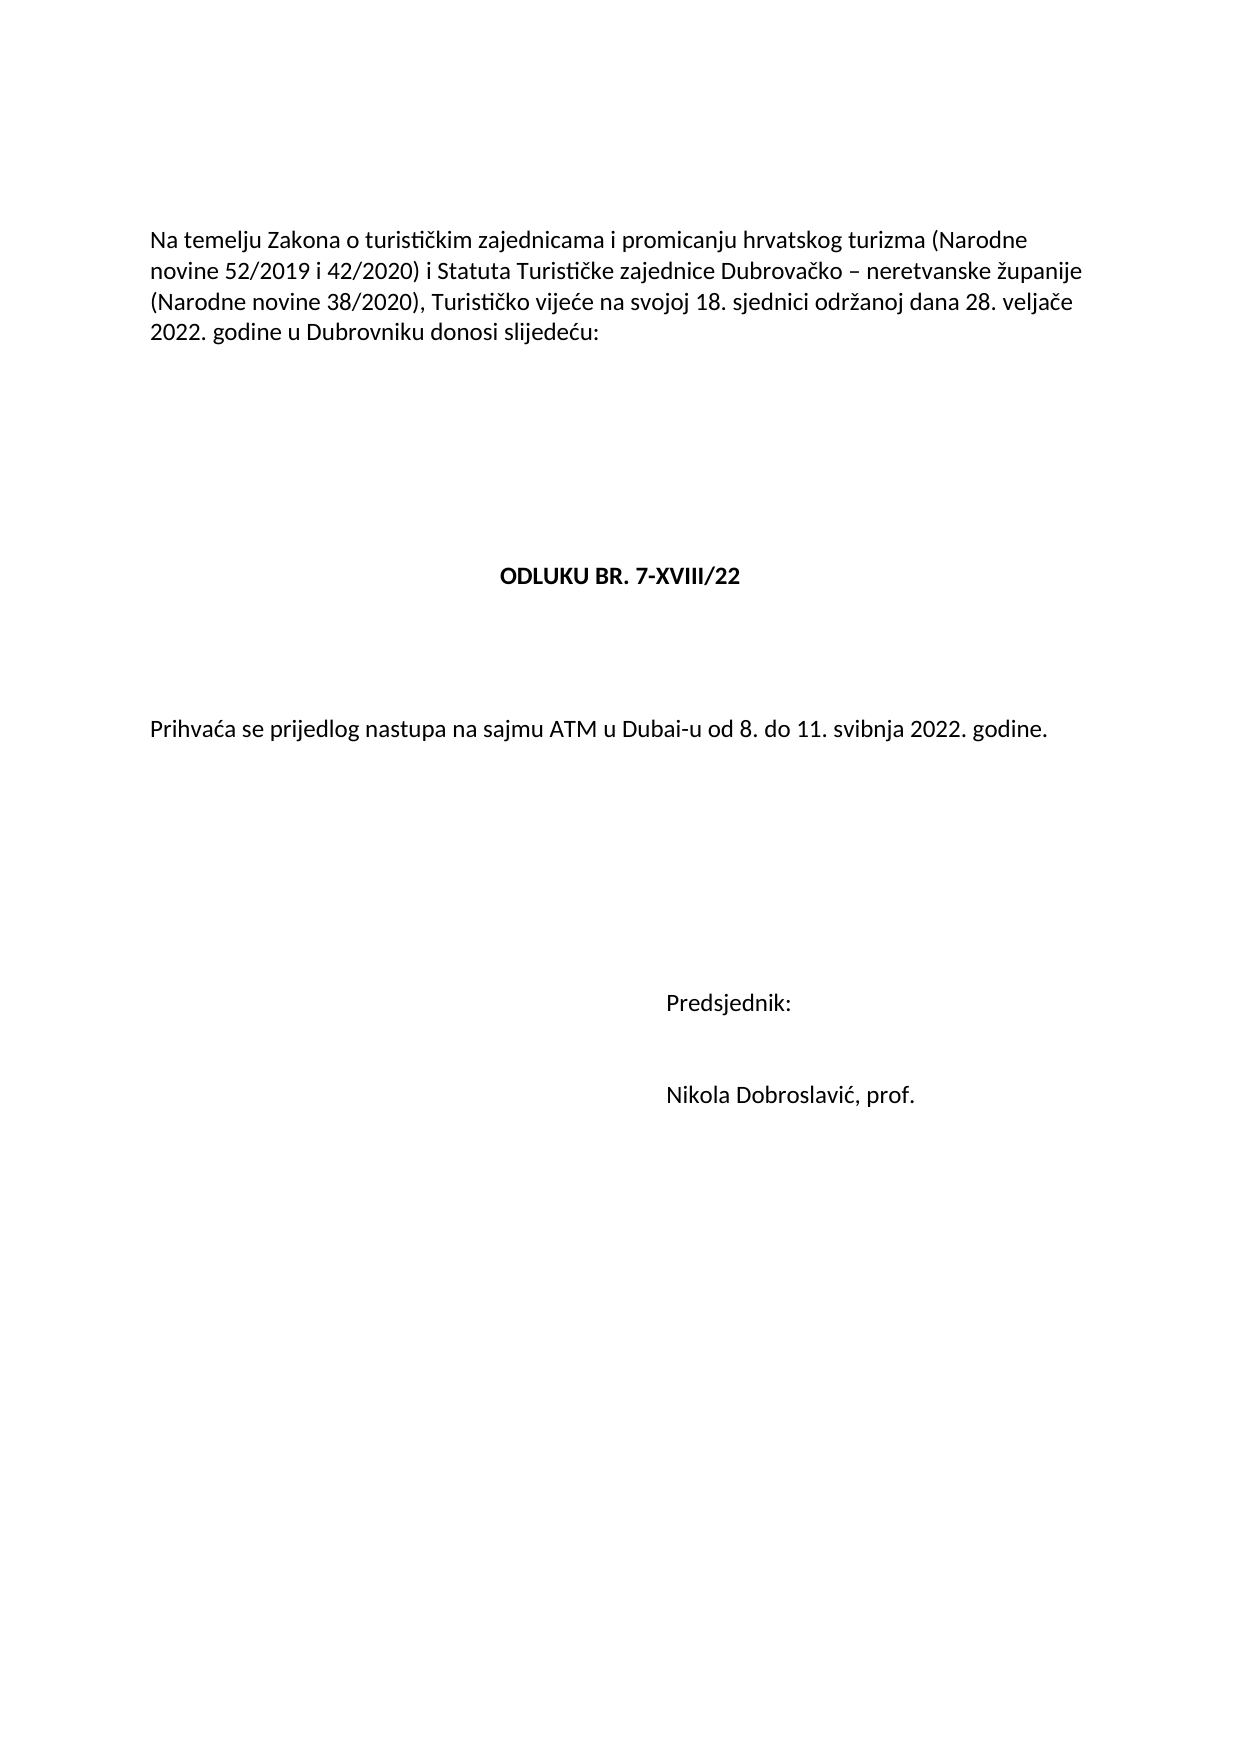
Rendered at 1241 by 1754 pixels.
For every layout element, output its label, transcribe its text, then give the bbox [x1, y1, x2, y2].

text ODLUKU BR. 7-XVIII/22 [150, 560, 1090, 591]
text Nikola Dobroslavić, prof. [150, 1079, 1090, 1110]
text Na temelju Zakona o turističkim zajednicama i promicanju hrvatskog turizma (Narodne novine 52/2019 i 42/2020) i Statuta Turističke zajednice Dubrovačko – neretvanske županije (Narodne novine 38/2020), Turističko vijeće na svojoj 18. sjednici održanoj dana 28. veljače 2022. godine u Dubrovniku donosi slijedeću: [150, 224, 1090, 347]
text Predsjednik: [150, 988, 1090, 1018]
text Prihvaća se prijedlog nastupa na sajmu ATM u Dubai-u od 8. do 11. svibnja 2022. godine. [150, 713, 1090, 743]
